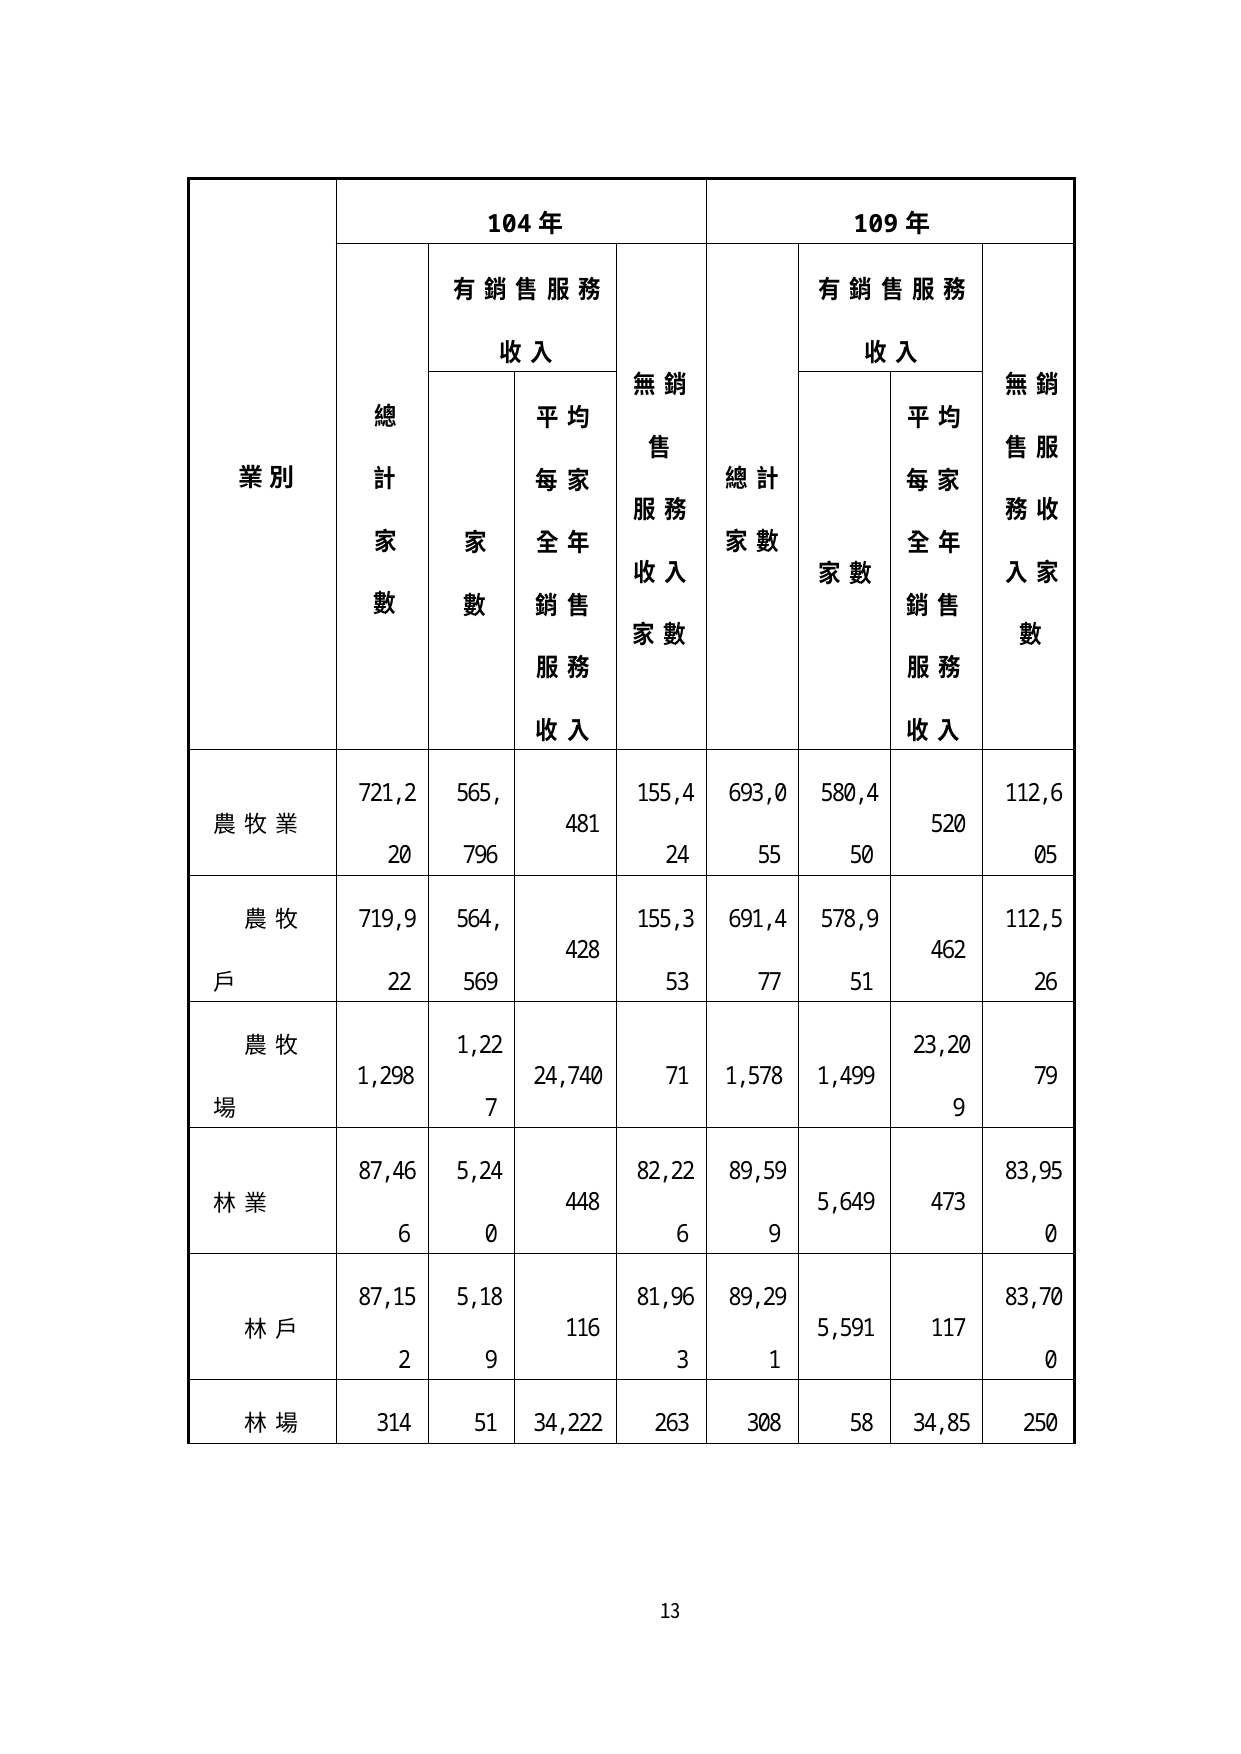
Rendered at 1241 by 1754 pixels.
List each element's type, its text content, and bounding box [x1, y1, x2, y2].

table_cell 無銷售服務收入家數 [983, 244, 1073, 749]
table_cell 51 [429, 1380, 514, 1443]
table_cell 總計 家數 [707, 244, 798, 749]
table_cell 林場 [190, 1380, 336, 1443]
table_cell 473 [891, 1128, 982, 1253]
table_cell 691,477 [707, 876, 798, 1001]
table_cell 5,189 [429, 1254, 514, 1379]
table_cell 1,227 [429, 1002, 514, 1127]
table_cell 平均每家 全年銷售 服務收入 [891, 372, 982, 749]
table_cell 87,152 [337, 1254, 428, 1379]
table_cell 1,499 [799, 1002, 890, 1127]
table_cell 721,220 [337, 750, 428, 875]
table_cell 有銷售服務收入 [799, 244, 982, 371]
table_cell 693,055 [707, 750, 798, 875]
table_cell 116 [515, 1254, 616, 1379]
table_cell 24,740 [515, 1002, 616, 1127]
table_cell 5,240 [429, 1128, 514, 1253]
table_cell 481 [515, 750, 616, 875]
table_cell 1,298 [337, 1002, 428, 1127]
table_cell 448 [515, 1128, 616, 1253]
table_cell 5,591 [799, 1254, 890, 1379]
table_cell 428 [515, 876, 616, 1001]
table_header 104年 [337, 180, 706, 243]
table_cell 308 [707, 1380, 798, 1443]
table_header 業別 [190, 180, 336, 749]
table_cell 無銷售 服務收入家數 [617, 244, 706, 749]
table_cell 34,85 [891, 1380, 982, 1443]
table_header 109年 [707, 180, 1073, 243]
table_cell 112,526 [983, 876, 1073, 1001]
table_cell 1,578 [707, 1002, 798, 1127]
table_cell 農牧業 [190, 750, 336, 875]
table_cell 89,291 [707, 1254, 798, 1379]
table_cell 462 [891, 876, 982, 1001]
table_cell 林戶 [190, 1254, 336, 1379]
table_cell 155,424 [617, 750, 706, 875]
table_cell 林業 [190, 1128, 336, 1253]
table_cell 34,222 [515, 1380, 616, 1443]
table_cell 580,450 [799, 750, 890, 875]
table_cell 81,963 [617, 1254, 706, 1379]
table_cell 112,605 [983, 750, 1073, 875]
table_cell 23,209 [891, 1002, 982, 1127]
table_cell 家數 [799, 372, 890, 749]
table_cell 117 [891, 1254, 982, 1379]
table_cell 總計 家數 [337, 244, 428, 749]
table_cell 有銷售服務收入 [429, 244, 616, 371]
table_cell 719,922 [337, 876, 428, 1001]
table_cell 83,950 [983, 1128, 1073, 1253]
table_cell 農牧戶 [190, 876, 336, 1001]
table_cell 565,796 [429, 750, 514, 875]
table_cell 578,951 [799, 876, 890, 1001]
table_cell 263 [617, 1380, 706, 1443]
table_cell 家數 [429, 372, 514, 749]
table_cell 89,599 [707, 1128, 798, 1253]
table_cell 564,569 [429, 876, 514, 1001]
table_cell 5,649 [799, 1128, 890, 1253]
table_cell 平均每家 全年銷售 服務收入 [515, 372, 616, 749]
table_cell 87,466 [337, 1128, 428, 1253]
table_cell 155,353 [617, 876, 706, 1001]
table_cell 71 [617, 1002, 706, 1127]
table_cell 79 [983, 1002, 1073, 1127]
table_cell 58 [799, 1380, 890, 1443]
table_cell 250 [983, 1380, 1073, 1443]
table_cell 82,226 [617, 1128, 706, 1253]
table_cell 農牧場 [190, 1002, 336, 1127]
table_cell 83,700 [983, 1254, 1073, 1379]
table_cell 314 [337, 1380, 428, 1443]
table_cell 520 [891, 750, 982, 875]
